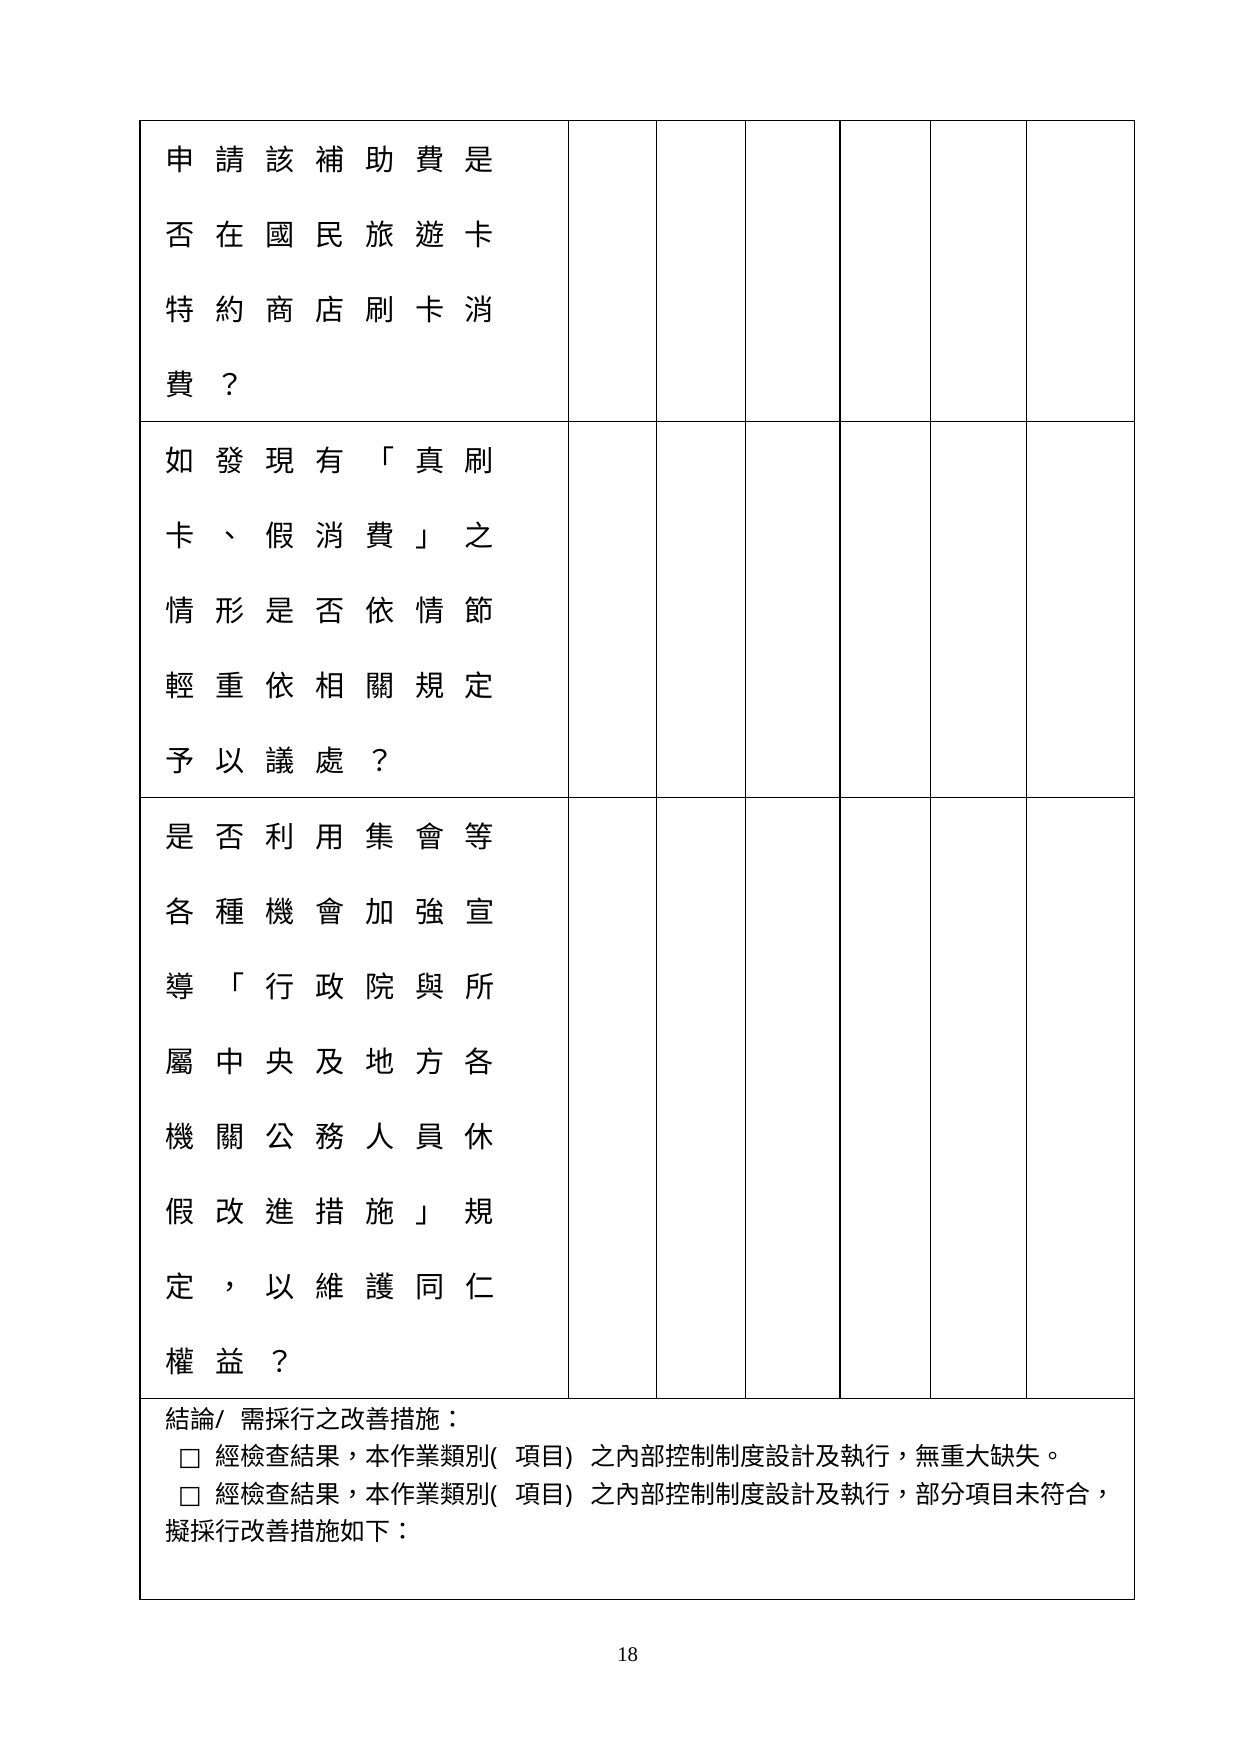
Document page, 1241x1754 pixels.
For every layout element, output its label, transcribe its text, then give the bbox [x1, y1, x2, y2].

table_cell [657, 422, 745, 797]
table_cell [931, 798, 1026, 1398]
table_cell [569, 798, 656, 1398]
table_cell [1027, 422, 1134, 797]
table_cell 結論/需採行之改善措施： □經檢查結果，本作業類別(項目)之內部控制制度設計及執行，無重大缺失。 □經檢查結果，本作業類別(項目)之內部控制制度設計及執行，部分項目未符合，擬採行改善措施如下： [141, 1399, 1134, 1599]
table_cell 申請該補助費是否在國民旅遊卡特約商店刷卡消費？ [141, 121, 568, 421]
table_cell [841, 422, 930, 797]
table_cell [657, 798, 745, 1398]
table_cell [841, 798, 930, 1398]
table_cell [746, 422, 839, 797]
table_cell 如發現有「真刷卡、假消費」之情形是否依情節輕重依相關規定予以議處？ [141, 422, 568, 797]
table_cell 是否利用集會等各種機會加強宣導「行政院與所屬中央及地方各機關公務人員休假改進措施」規定，以維護同仁權益？ [141, 798, 568, 1398]
table_cell [841, 121, 930, 421]
table_cell [1027, 798, 1134, 1398]
table_cell [569, 422, 656, 797]
table_cell [657, 121, 745, 421]
table_cell [931, 422, 1026, 797]
table_cell [746, 798, 839, 1398]
table_cell [746, 121, 839, 421]
table_cell [1027, 121, 1134, 421]
table_cell [931, 121, 1026, 421]
table_cell [569, 121, 656, 421]
